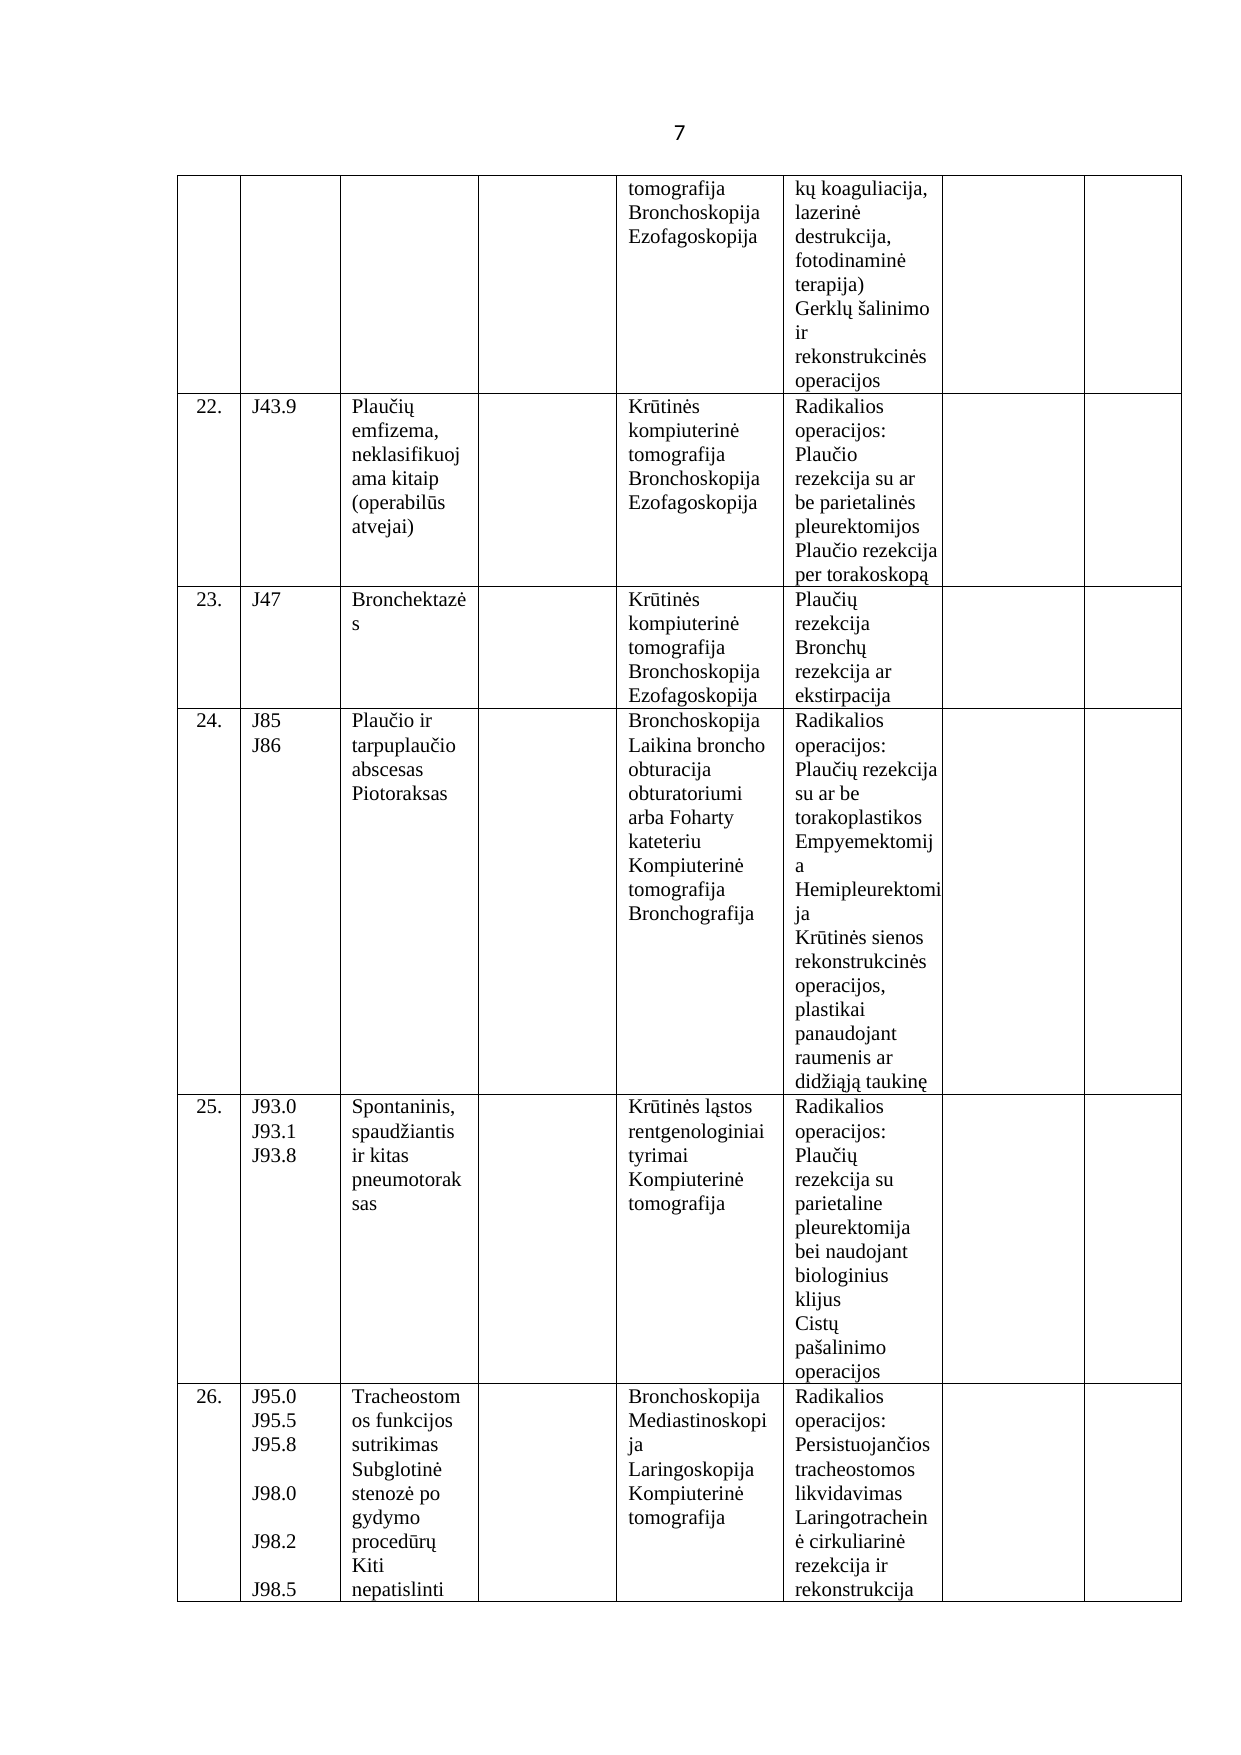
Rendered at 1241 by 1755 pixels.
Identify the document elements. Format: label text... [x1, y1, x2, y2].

table_cell 22. [178, 394, 240, 586]
table_cell [943, 176, 1084, 392]
table_cell 24. [178, 709, 240, 1093]
table_cell [1085, 587, 1181, 707]
table_cell [943, 709, 1084, 1093]
table_cell [943, 1095, 1084, 1383]
table_cell [241, 176, 340, 392]
table_cell Spontaninis, spaudžiantis ir kitas pneumotoraksas [341, 1095, 478, 1383]
table_cell [479, 176, 616, 392]
table_cell [479, 587, 616, 707]
table_cell [479, 1095, 616, 1383]
table_cell [1085, 709, 1181, 1093]
table_cell tomografija Bronchoskopija Ezofagoskopija [617, 176, 783, 392]
table_cell J85 J86 [241, 709, 340, 1093]
table_cell Krūtinės kompiuterinė tomografija Bronchoskopija Ezofagoskopija [617, 587, 783, 707]
table_cell [943, 587, 1084, 707]
table_cell Plaučių emfizema, neklasifikuojama kitaip (operabilūs atvejai) [341, 394, 478, 586]
table_cell Radikalios operacijos: Persistuojančios tracheostomos likvidavimas Laringotracheinė cirkuliarinė rezekcija ir rekonstrukcija [784, 1384, 942, 1601]
table_cell Krūtinės kompiuterinė tomografija Bronchoskopija Ezofagoskopija [617, 394, 783, 586]
table_cell [943, 1384, 1084, 1601]
table_cell Radikalios operacijos: Plaučių rezekcija su parietaline pleurektomija bei naudojant biologinius klijus Cistų pašalinimo operacijos [784, 1095, 942, 1383]
table_cell J43.9 [241, 394, 340, 586]
table_cell 23. [178, 587, 240, 707]
table_cell Plaučio ir tarpuplaučio abscesas Piotoraksas [341, 709, 478, 1093]
table_cell [479, 394, 616, 586]
table_cell Krūtinės ląstos rentgenologiniai tyrimai Kompiuterinė tomografija [617, 1095, 783, 1383]
table_cell Bronchektazės [341, 587, 478, 707]
table_cell Bronchoskopija Mediastinoskopija Laringoskopija Kompiuterinė tomografija [617, 1384, 783, 1601]
table_cell Plaučių rezekcija Bronchų rezekcija ar ekstirpacija [784, 587, 942, 707]
table_cell Bronchoskopija Laikina broncho obturacija obturatoriumi arba Foharty kateteriu Kompiuterinė tomografija Bronchografija [617, 709, 783, 1093]
table_cell [943, 394, 1084, 586]
table_cell J47 [241, 587, 340, 707]
table_cell Tracheostomos funkcijos sutrikimas Subglotinė stenozė po gydymo procedūrų Kiti nepatislinti [341, 1384, 478, 1601]
table_cell 25. [178, 1095, 240, 1383]
table_cell [479, 1384, 616, 1601]
table_cell [479, 709, 616, 1093]
table_cell [1085, 1095, 1181, 1383]
table_cell [341, 176, 478, 392]
table_cell [1085, 394, 1181, 586]
table_cell J95.0 J95.5 J95.8 J98.0 J98.2 J98.5 [241, 1384, 340, 1601]
table_cell Radikalios operacijos: Plaučio rezekcija su ar be parietalinės pleurektomijos Plaučio rezekcija per torakoskopą [784, 394, 942, 586]
table_cell [1085, 1384, 1181, 1601]
table_cell 26. [178, 1384, 240, 1601]
table_cell [1085, 176, 1181, 392]
table_cell J93.0 J93.1 J93.8 [241, 1095, 340, 1383]
table_cell kų koaguliacija, lazerinė destrukcija, fotodinaminė terapija) Gerklų šalinimo ir rekonstrukcinės operacijos [784, 176, 942, 392]
table_cell [178, 176, 240, 392]
table_cell Radikalios operacijos: Plaučių rezekcija su ar be torakoplastikos Empyemektomija Hemipleurektomija Krūtinės sienos rekonstrukcinės operacijos, plastikai panaudojant raumenis ar didžiąją taukinę [784, 709, 942, 1093]
